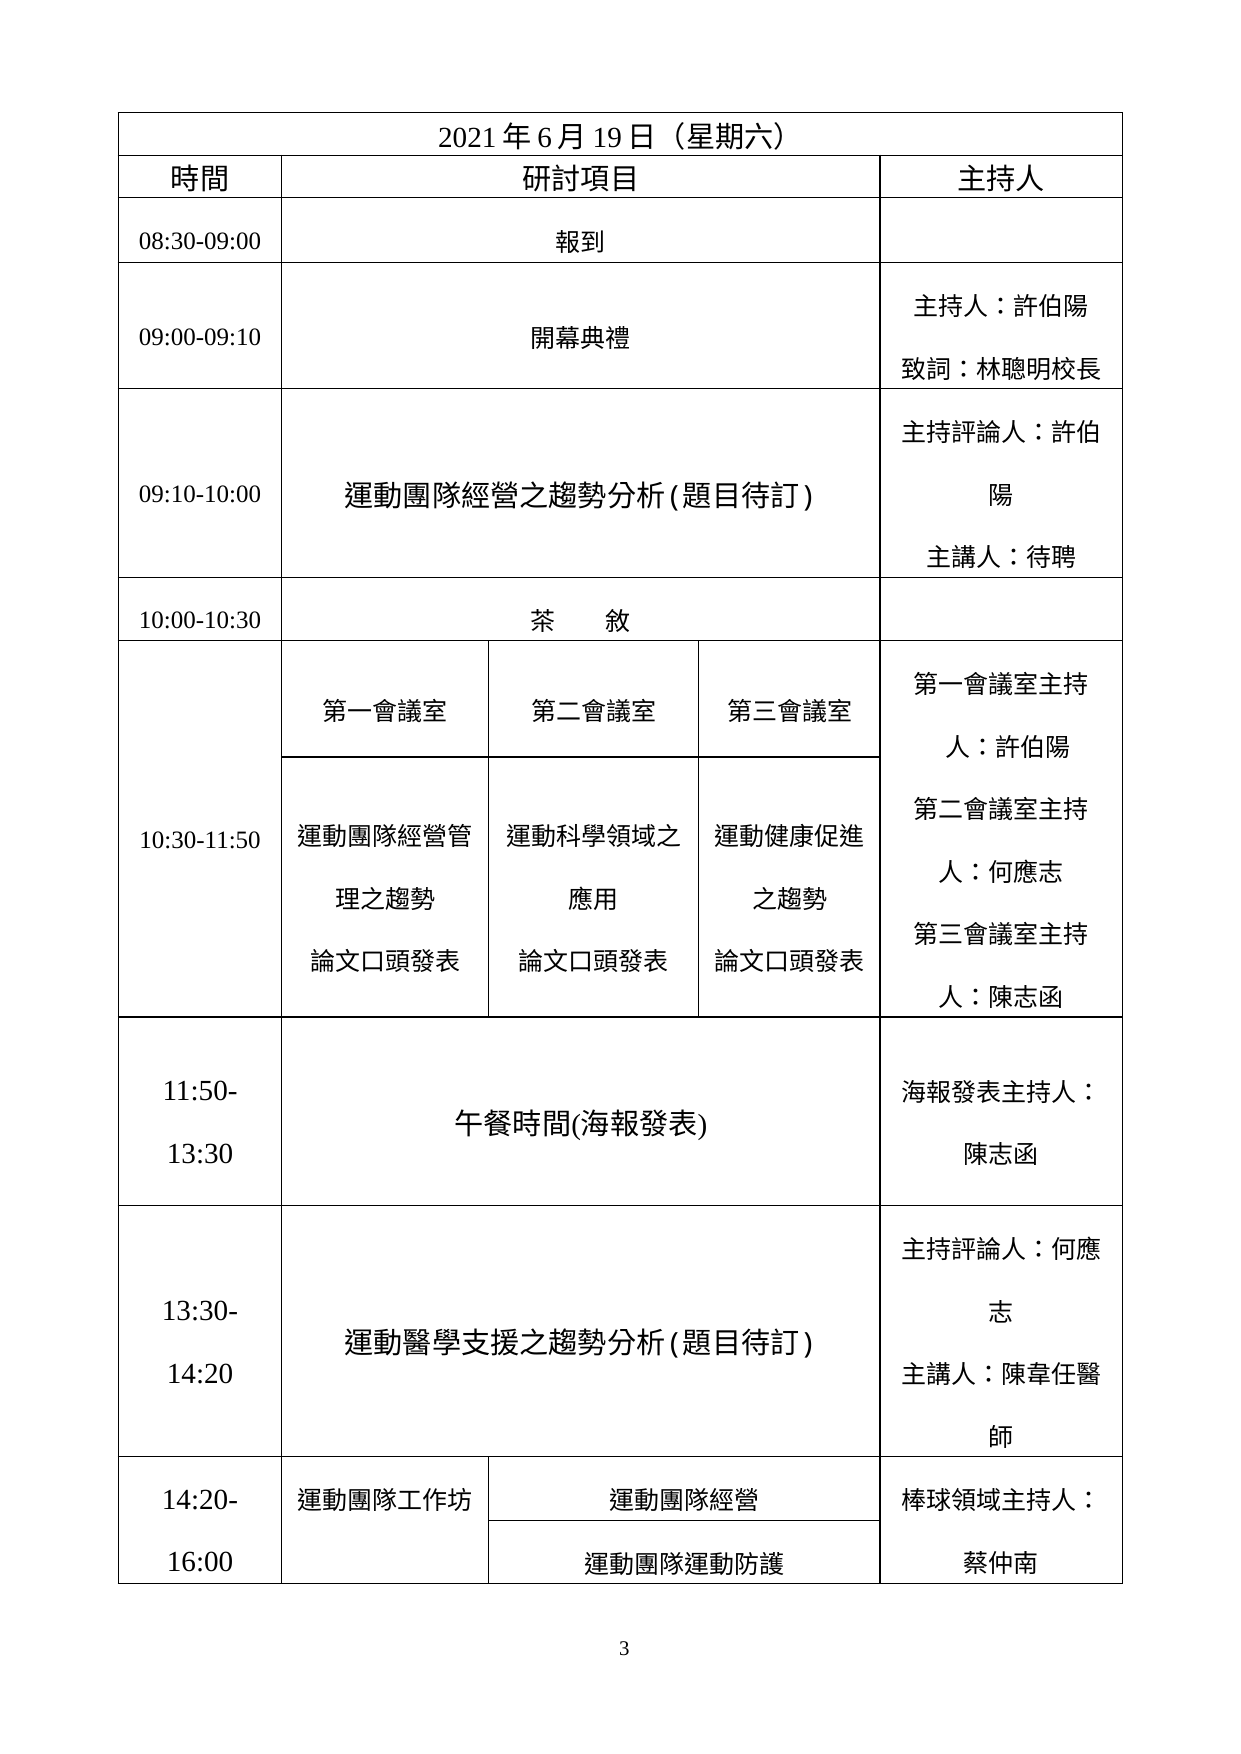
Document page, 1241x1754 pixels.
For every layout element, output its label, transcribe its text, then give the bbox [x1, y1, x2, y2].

table_cell 11:50-13:30 [119, 1018, 281, 1205]
table_cell 14:20-16:00 [119, 1457, 281, 1583]
table_cell 主持評論人：何應志 主講人：陳韋任醫師 [881, 1206, 1122, 1456]
table_cell 報到 [282, 198, 879, 262]
table_cell 研討項目 [282, 156, 879, 197]
table_cell 棒球領域主持人： 蔡仲南 籃球領域主持人： 陳志函 排球領域主持人： 黃健安 [881, 1457, 1122, 1583]
table_cell 運動團隊經營之趨勢分析(題目待訂) [282, 389, 879, 577]
table_cell [881, 198, 1122, 262]
table_cell 運動團隊經營 [489, 1457, 879, 1519]
table_cell 運動科學領域之應用 論文口頭發表 [489, 758, 698, 1016]
table_cell 時間 [119, 156, 281, 197]
table_cell 第一會議室主持人：許伯陽 第二會議室主持人：何應志 第三會議室主持人：陳志函 [881, 641, 1122, 1016]
table_cell 午餐時間(海報發表) [282, 1018, 879, 1205]
table_cell 運動團隊經營管理之趨勢 論文口頭發表 [282, 758, 488, 1016]
table_cell 主持人：許伯陽 致詞：林聰明校長 [881, 263, 1122, 388]
table_cell [881, 578, 1122, 640]
table_cell 09:10-10:00 [119, 389, 281, 577]
table_cell 10:30-11:50 [119, 641, 281, 1016]
table_cell 運動健康促進之趨勢 論文口頭發表 [699, 758, 879, 1016]
table_cell 10:00-10:30 [119, 578, 281, 640]
table_cell 第一會議室 [282, 641, 488, 756]
table_cell 09:00-09:10 [119, 263, 281, 388]
table_cell 第三會議室 [699, 641, 879, 756]
table_cell 第二會議室 [489, 641, 698, 756]
table_cell 主持評論人：許伯陽 主講人：待聘 [881, 389, 1122, 577]
table_cell 13:30-14:20 [119, 1206, 281, 1456]
table_cell 茶 敘 [282, 578, 879, 640]
table_cell 開幕典禮 [282, 263, 879, 388]
table_cell 海報發表主持人： 陳志函 [881, 1018, 1122, 1205]
table_cell 運動醫學支援之趨勢分析(題目待訂) [282, 1206, 879, 1456]
table_cell 運動團隊運動防護 [489, 1521, 879, 1583]
table_cell 08:30-09:00 [119, 198, 281, 262]
table_cell 主持人 [881, 156, 1122, 197]
table_header 2021年6月19日（星期六） [119, 113, 1122, 154]
table_cell 運動團隊工作坊 [282, 1457, 488, 1583]
